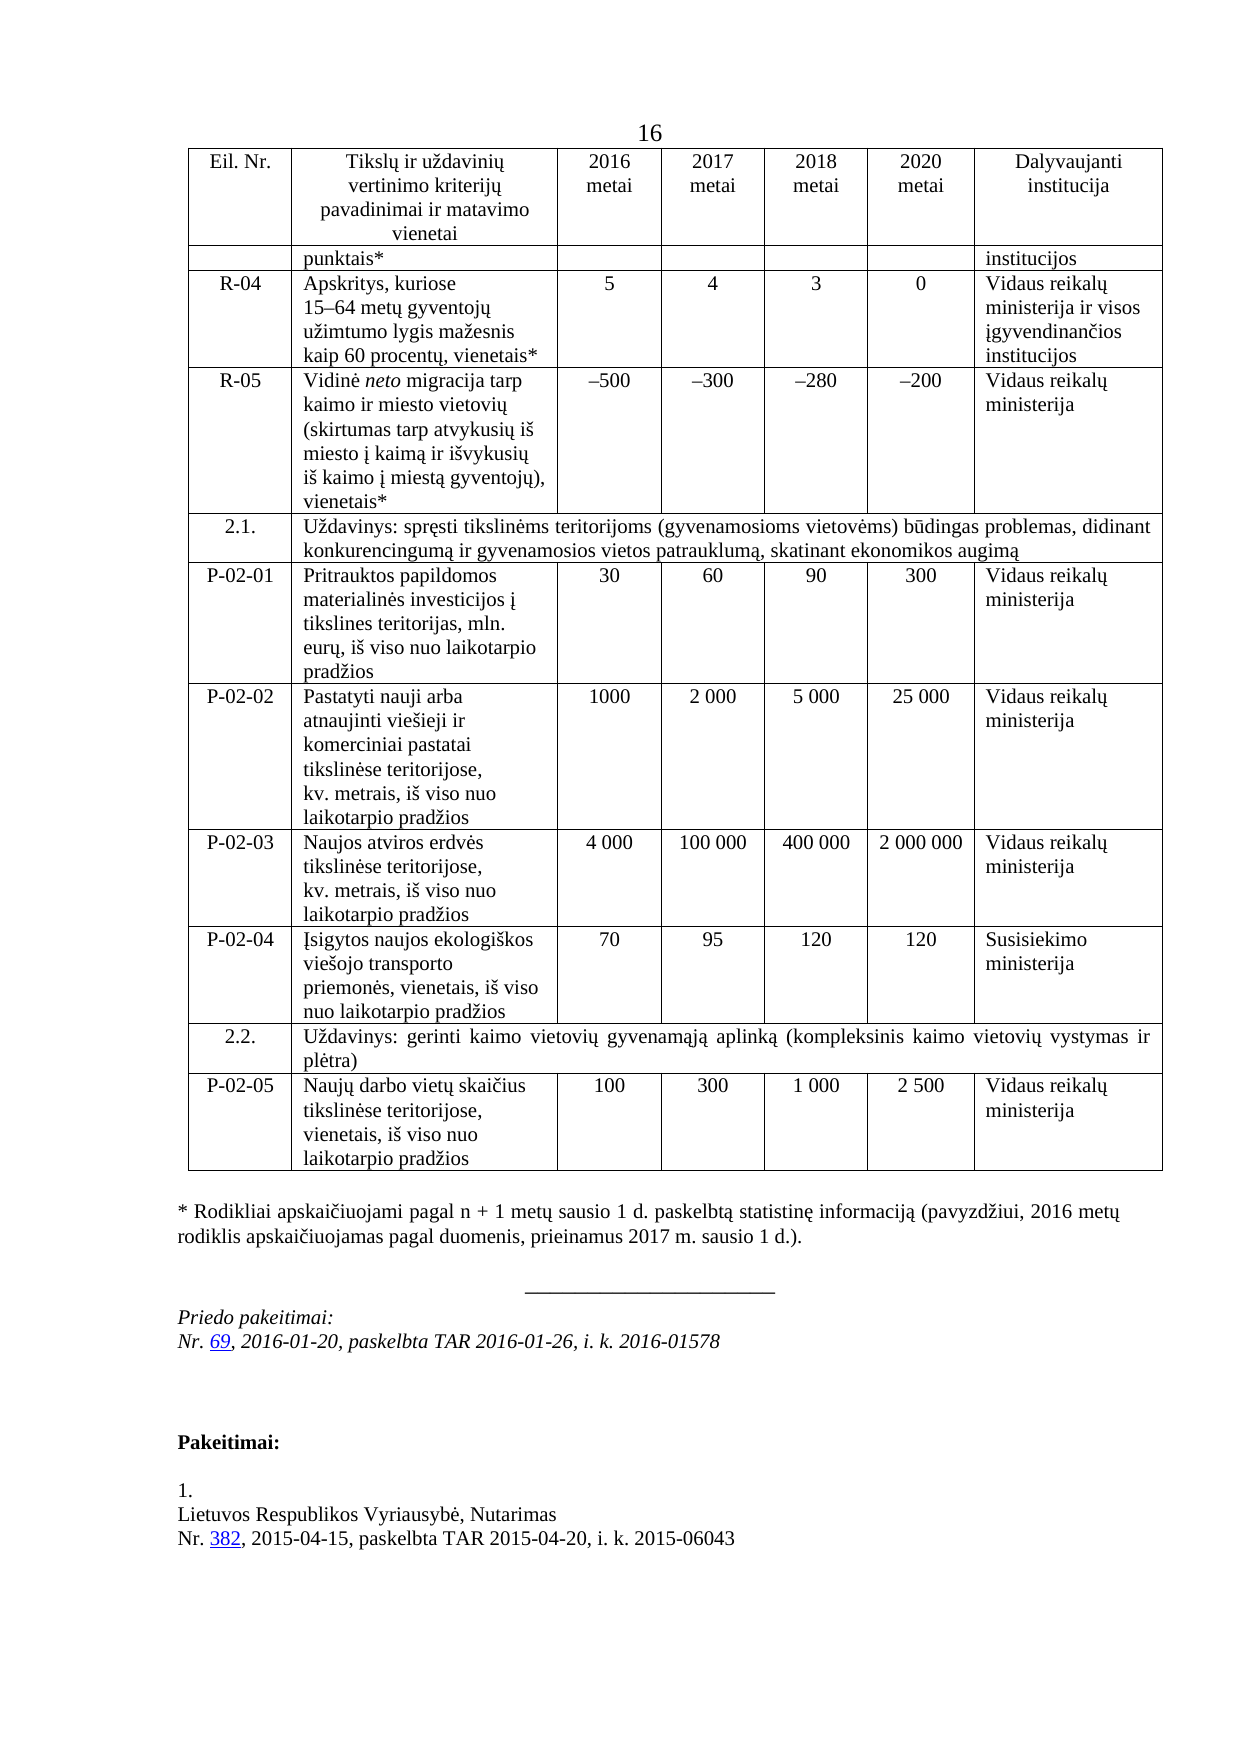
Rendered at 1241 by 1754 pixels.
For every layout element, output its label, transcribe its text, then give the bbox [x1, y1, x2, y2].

table_cell 2.2. [189, 1024, 291, 1072]
table_cell 4 000 [558, 830, 661, 926]
table_header Dalyvaujanti institucija [975, 149, 1162, 245]
table_cell [662, 246, 764, 270]
table_cell 30 [558, 563, 661, 683]
table_cell [558, 246, 661, 270]
table_cell 5 [558, 271, 661, 367]
text Priedo pakeitimai: [177, 1305, 1122, 1329]
table_cell 60 [662, 563, 764, 683]
table_cell 100 [558, 1074, 661, 1170]
table_cell Uždavinys: spręsti tikslinėms teritorijoms (gyvenamosioms vietovėms) būdingas problemas, didinant konkurencingumą ir gyvenamosios vietos patrauklumą, skatinant ekonomikos augimą [292, 514, 1162, 562]
table_cell 2 000 000 [868, 830, 974, 926]
table_cell 2 500 [868, 1074, 974, 1170]
table_header Eil. Nr. [189, 149, 291, 245]
table_cell Vidaus reikalų ministerija [975, 684, 1162, 829]
table_cell 120 [765, 927, 867, 1023]
table_cell Įsigytos naujos ekologiškos viešojo transporto priemonės, vienetais, iš viso nuo laikotarpio pradžios [292, 927, 557, 1023]
table_header 2017 metai [662, 149, 764, 245]
table_cell 95 [662, 927, 764, 1023]
table_cell 3 [765, 271, 867, 367]
text Nr. 69, 2016-01-20, paskelbta TAR 2016-01-26, i. k. 2016-01578 [177, 1329, 1122, 1353]
table_header 2016 metai [558, 149, 661, 245]
table_cell Naujos atviros erdvės tikslinėse teritorijose, kv. metrais, iš viso nuo laikotarpio pradžios [292, 830, 557, 926]
table_cell Vidinė neto migracija tarp kaimo ir miesto vietovių (skirtumas tarp atvykusių iš miesto į kaimą ir išvykusių iš kaimo į miestą gyventojų), vienetais* [292, 368, 557, 513]
table_header 2018 metai [765, 149, 867, 245]
table_cell 25 000 [868, 684, 974, 829]
table_cell punktais* [292, 246, 557, 270]
table_cell Pastatyti nauji arba atnaujinti viešieji ir komerciniai pastatai tikslinėse teritorijose, kv. metrais, iš viso nuo laikotarpio pradžios [292, 684, 557, 829]
table_cell P-02-04 [189, 927, 291, 1023]
table_cell P-02-03 [189, 830, 291, 926]
table_cell Naujų darbo vietų skaičius tikslinėse teritorijose, vienetais, iš viso nuo laikotarpio pradžios [292, 1074, 557, 1170]
table_cell –300 [662, 368, 764, 513]
table_cell P-02-01 [189, 563, 291, 683]
text 1. [177, 1478, 1122, 1502]
table_cell 0 [868, 271, 974, 367]
table_cell R-05 [189, 368, 291, 513]
table_cell 4 [662, 271, 764, 367]
table_cell 400 000 [765, 830, 867, 926]
table_cell 2.1. [189, 514, 291, 562]
table_header Tikslų ir uždavinių vertinimo kriterijų pavadinimai ir matavimo vienetai [292, 149, 557, 245]
text Pakeitimai: [177, 1430, 1122, 1454]
table_cell 2 000 [662, 684, 764, 829]
table_cell –500 [558, 368, 661, 513]
table_cell Vidaus reikalų ministerija [975, 563, 1162, 683]
text * Rodikliai apskaičiuojami pagal n + 1 metų sausio 1 d. paskelbtą statistinę informaciją (pavyzdžiui, 2016 metų rodiklis apskaičiuojamas pagal duomenis, prieinamus 2017 m. sausio 1 d.). [177, 1199, 1122, 1248]
table_cell Vidaus reikalų ministerija [975, 368, 1162, 513]
table_cell 5 000 [765, 684, 867, 829]
text Lietuvos Respublikos Vyriausybė, Nutarimas [177, 1502, 1122, 1526]
table_cell 300 [662, 1074, 764, 1170]
table_cell Susisiekimo ministerija [975, 927, 1162, 1023]
table_cell –200 [868, 368, 974, 513]
table_cell [868, 246, 974, 270]
table_cell institucijos [975, 246, 1162, 270]
table_header 2020 metai [868, 149, 974, 245]
table_cell –280 [765, 368, 867, 513]
table_cell 1 000 [765, 1074, 867, 1170]
table_cell 100 000 [662, 830, 764, 926]
table_cell P-02-02 [189, 684, 291, 829]
table_cell Apskritys, kuriose 15–64 metų gyventojų užimtumo lygis mažesnis kaip 60 procentų, vienetais* [292, 271, 557, 367]
text –––––––––––––––––––– [177, 1276, 1122, 1305]
table_cell Vidaus reikalų ministerija [975, 830, 1162, 926]
table_cell Uždavinys: gerinti kaimo vietovių gyvenamąją aplinką (kompleksinis kaimo vietovių vystymas ir plėtra) [292, 1024, 1162, 1072]
table_cell 70 [558, 927, 661, 1023]
table_cell 120 [868, 927, 974, 1023]
table_cell 300 [868, 563, 974, 683]
table_cell [765, 246, 867, 270]
table_cell Pritrauktos papildomos materialinės investicijos į tikslines teritorijas, mln. eurų, iš viso nuo laikotarpio pradžios [292, 563, 557, 683]
table_cell Vidaus reikalų ministerija [975, 1074, 1162, 1170]
text Nr. 382, 2015-04-15, paskelbta TAR 2015-04-20, i. k. 2015-06043 [177, 1526, 1122, 1550]
table_cell Vidaus reikalų ministerija ir visos įgyvendinančios institucijos [975, 271, 1162, 367]
table_cell [189, 246, 291, 270]
table_cell R-04 [189, 271, 291, 367]
table_cell 1000 [558, 684, 661, 829]
table_cell P-02-05 [189, 1074, 291, 1170]
table_cell 90 [765, 563, 867, 683]
